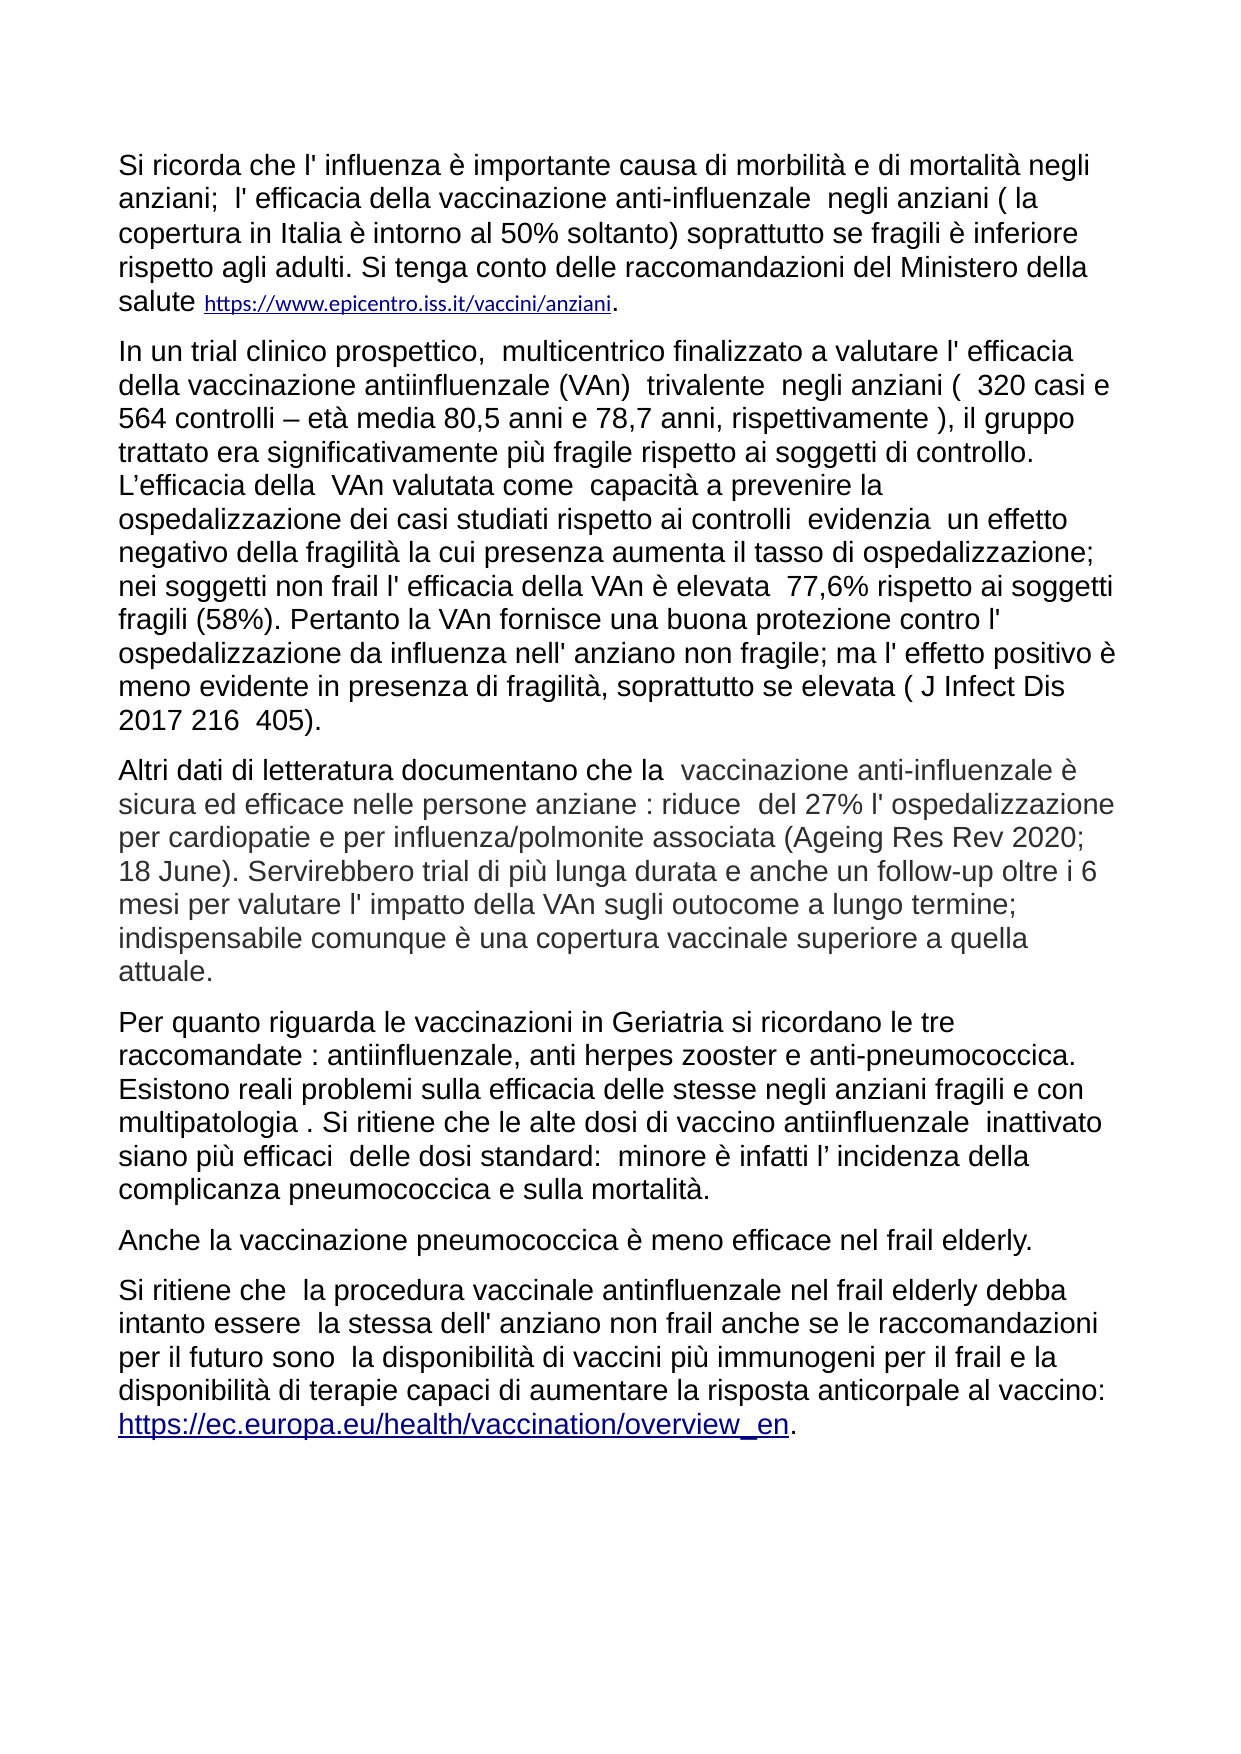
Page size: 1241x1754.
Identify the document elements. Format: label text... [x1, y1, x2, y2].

text Si ritiene che la procedura vaccinale antinfluenzale nel frail elderly debba intanto essere la stessa dell' anziano non frail anche se le raccomandazioni per il futuro sono la disponibilità di vaccini più immunogeni per il frail e la disponibilità di terapie capaci di aumentare la risposta anticorpale al vaccino: https://ec.europa.eu/health/vaccination/overview_en. [118, 1273, 1122, 1441]
text Altri dati di letteratura documentano che la vaccinazione anti-influenzale è sicura ed efficace nelle persone anziane : riduce del 27% l' ospedalizzazione per cardiopatie e per influenza/polmonite associata (Ageing Res Rev 2020; 18 June). Servirebbero trial di più lunga durata e anche un follow-up oltre i 6 mesi per valutare l' impatto della VAn sugli outocome a lungo termine; indispensabile comunque è una copertura vaccinale superiore a quella attuale. [118, 753, 1122, 988]
text In un trial clinico prospettico, multicentrico finalizzato a valutare l' efficacia della vaccinazione antiinfluenzale (VAn) trivalente negli anziani ( 320 casi e 564 controlli – età media 80,5 anni e 78,7 anni, rispettivamente ), il gruppo trattato era significativamente più fragile rispetto ai soggetti di controllo. L’efficacia della VAn valutata come capacità a prevenire la ospedalizzazione dei casi studiati rispetto ai controlli evidenzia un effetto negativo della fragilità la cui presenza aumenta il tasso di ospedalizzazione; nei soggetti non frail l' efficacia della VAn è elevata 77,6% rispetto ai soggetti fragili (58%). Pertanto la VAn fornisce una buona protezione contro l' ospedalizzazione da influenza nell' anziano non fragile; ma l' effetto positivo è meno evidente in presenza di fragilità, soprattutto se elevata ( J Infect Dis 2017 216 405). [118, 334, 1122, 737]
text Anche la vaccinazione pneumococcica è meno efficace nel frail elderly. [118, 1223, 1122, 1256]
text Si ricorda che l' influenza è importante causa di morbilità e di mortalità negli anziani; l' efficacia della vaccinazione anti-influenzale negli anziani ( la copertura in Italia è intorno al 50% soltanto) soprattutto se fragili è inferiore rispetto agli adulti. Si tenga conto delle raccomandazioni del Ministero della salute https://www.epicentro.iss.it/vaccini/anziani. [118, 148, 1122, 317]
text Per quanto riguarda le vaccinazioni in Geriatria si ricordano le tre raccomandate : antiinfluenzale, anti herpes zooster e anti-pneumococcica. Esistono reali problemi sulla efficacia delle stesse negli anziani fragili e con multipatologia . Si ritiene che le alte dosi di vaccino antiinfluenzale inattivato siano più efficaci delle dosi standard: minore è infatti l’ incidenza della complicanza pneumococcica e sulla mortalità. [118, 1005, 1122, 1206]
